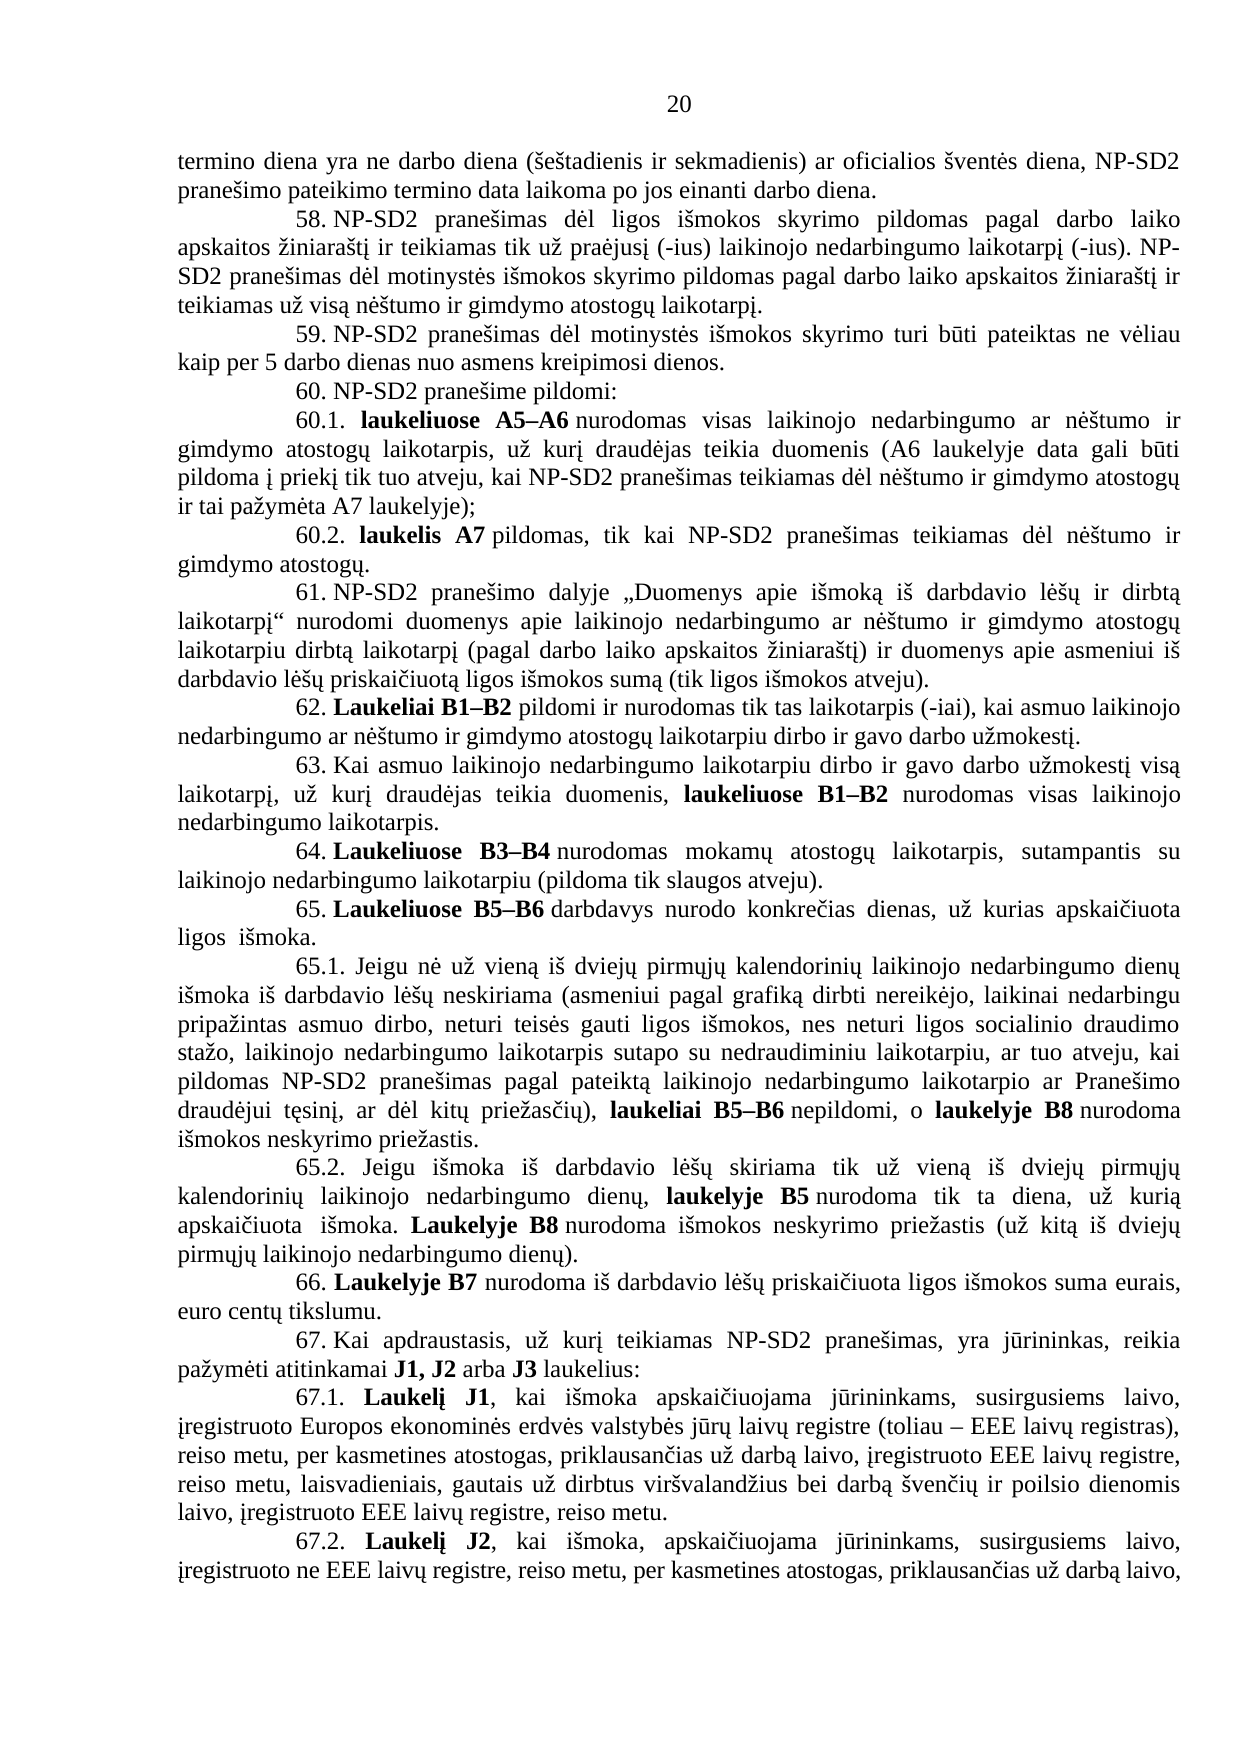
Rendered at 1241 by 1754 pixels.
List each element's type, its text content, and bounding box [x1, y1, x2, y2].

text 60.1. laukeliuose A5–A6 nurodomas visas laikinojo nedarbingumo ar nėštumo ir gimdymo atostogų laikotarpis, už kurį draudėjas teikia duomenis (A6 laukelyje data gali būti pildoma į priekį tik tuo atveju, kai NP-SD2 pranešimas teikiamas dėl nėštumo ir gimdymo atostogų ir tai pažymėta A7 laukelyje); [177, 405, 1181, 520]
text 59. NP-SD2 pranešimas dėl motinystės išmokos skyrimo turi būti pateiktas ne vėliau kaip per 5 darbo dienas nuo asmens kreipimosi dienos. [177, 319, 1181, 376]
text 60.2. laukelis A7 pildomas, tik kai NP-SD2 pranešimas teikiamas dėl nėštumo ir gimdymo atostogų. [177, 520, 1181, 577]
text 65.2. Jeigu išmoka iš darbdavio lėšų skiriama tik už vieną iš dviejų pirmųjų kalendorinių laikinojo nedarbingumo dienų, laukelyje B5 nurodoma tik ta diena, už kurią apskaičiuota išmoka. Laukelyje B8 nurodoma išmokos neskyrimo priežastis (už kitą iš dviejų pirmųjų laikinojo nedarbingumo dienų). [177, 1152, 1181, 1267]
text 63. Kai asmuo laikinojo nedarbingumo laikotarpiu dirbo ir gavo darbo užmokestį visą laikotarpį, už kurį draudėjas teikia duomenis, laukeliuose B1–B2 nurodomas visas laikinojo nedarbingumo laikotarpis. [177, 750, 1181, 836]
text 65. Laukeliuose B5–B6 darbdavys nurodo konkrečias dienas, už kurias apskaičiuota ligos išmoka. [177, 894, 1181, 951]
text 67. Kai apdraustasis, už kurį teikiamas NP-SD2 pranešimas, yra jūrininkas, reikia pažymėti atitinkamai J1, J2 arba J3 laukelius: [177, 1325, 1181, 1382]
text 65.1. Jeigu nė už vieną iš dviejų pirmųjų kalendorinių laikinojo nedarbingumo dienų išmoka iš darbdavio lėšų neskiriama (asmeniui pagal grafiką dirbti nereikėjo, laikinai nedarbingu pripažintas asmuo dirbo, neturi teisės gauti ligos išmokos, nes neturi ligos socialinio draudimo stažo, laikinojo nedarbingumo laikotarpis sutapo su nedraudiminiu laikotarpiu, ar tuo atveju, kai pildomas NP-SD2 pranešimas pagal pateiktą laikinojo nedarbingumo laikotarpio ar Pranešimo draudėjui tęsinį, ar dėl kitų priežasčių), laukeliai B5–B6 nepildomi, o laukelyje B8 nurodoma išmokos neskyrimo priežastis. [177, 951, 1181, 1152]
text termino diena yra ne darbo diena (šeštadienis ir sekmadienis) ar oficialios šventės diena, NP-SD2 pranešimo pateikimo termino data laikoma po jos einanti darbo diena. [177, 146, 1181, 204]
text 67.1. Laukelį J1, kai išmoka apskaičiuojama jūrininkams, susirgusiems laivo, įregistruoto Europos ekonominės erdvės valstybės jūrų laivų registre (toliau – EEE laivų registras), reiso metu, per kasmetines atostogas, priklausančias už darbą laivo, įregistruoto EEE laivų registre, reiso metu, laisvadieniais, gautais už dirbtus viršvalandžius bei darbą švenčių ir poilsio dienomis laivo, įregistruoto EEE laivų registre, reiso metu. [177, 1382, 1181, 1526]
text 64. Laukeliuose B3–B4 nurodomas mokamų atostogų laikotarpis, sutampantis su laikinojo nedarbingumo laikotarpiu (pildoma tik slaugos atveju). [177, 836, 1181, 894]
text 62. Laukeliai B1–B2 pildomi ir nurodomas tik tas laikotarpis (-iai), kai asmuo laikinojo nedarbingumo ar nėštumo ir gimdymo atostogų laikotarpiu dirbo ir gavo darbo užmokestį. [177, 692, 1181, 750]
text 60. NP-SD2 pranešime pildomi: [177, 376, 1181, 405]
text 67.2. Laukelį J2, kai išmoka, apskaičiuojama jūrininkams, susirgusiems laivo, įregistruoto ne EEE laivų registre, reiso metu, per kasmetines atostogas, priklausančias už darbą laivo, [177, 1526, 1181, 1584]
text 58. NP-SD2 pranešimas dėl ligos išmokos skyrimo pildomas pagal darbo laiko apskaitos žiniaraštį ir teikiamas tik už praėjusį (-ius) laikinojo nedarbingumo laikotarpį (-ius). NP-SD2 pranešimas dėl motinystės išmokos skyrimo pildomas pagal darbo laiko apskaitos žiniaraštį ir teikiamas už visą nėštumo ir gimdymo atostogų laikotarpį. [177, 204, 1181, 319]
text 66. Laukelyje B7 nurodoma iš darbdavio lėšų priskaičiuota ligos išmokos suma eurais, euro centų tikslumu. [177, 1267, 1181, 1325]
text 61. NP-SD2 pranešimo dalyje „Duomenys apie išmoką iš darbdavio lėšų ir dirbtą laikotarpį“ nurodomi duomenys apie laikinojo nedarbingumo ar nėštumo ir gimdymo atostogų laikotarpiu dirbtą laikotarpį (pagal darbo laiko apskaitos žiniaraštį) ir duomenys apie asmeniui iš darbdavio lėšų priskaičiuotą ligos išmokos sumą (tik ligos išmokos atveju). [177, 577, 1181, 692]
